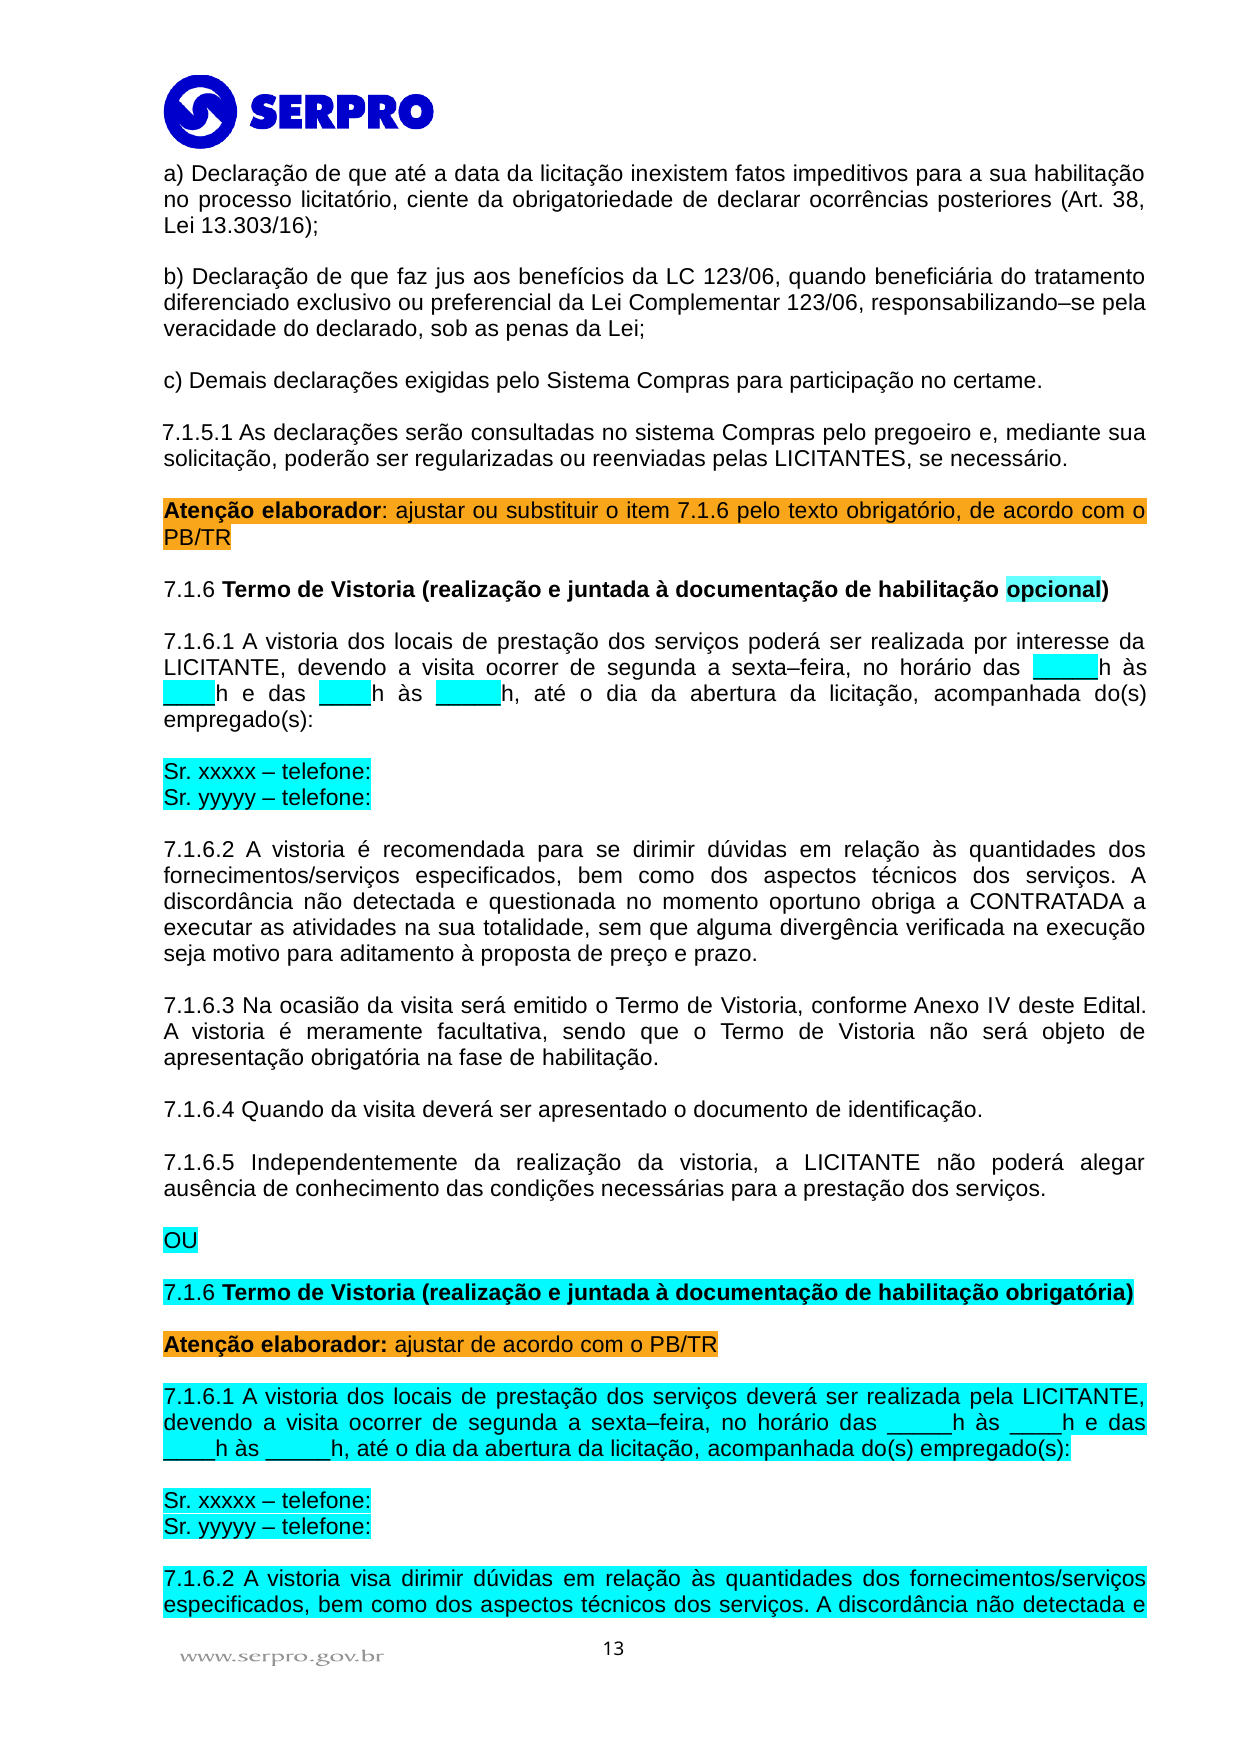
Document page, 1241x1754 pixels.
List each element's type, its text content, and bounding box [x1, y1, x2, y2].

text 7.1.6.2 A vistoria é recomendada para se dirimir dúvidas em relação às quantidades dos fornecimentos/serviços especificados, bem como dos aspectos técnicos dos serviços. A discordância não detectada e questionada no momento oportuno obriga a CONTRATADA a executar as atividades na sua totalidade, sem que alguma divergência verificada na execução seja motivo para aditamento à proposta de preço e prazo. [163, 836, 1147, 967]
text 7.1.6.3 Na ocasião da visita será emitido o Termo de Vistoria, conforme Anexo IV deste Edital. A vistoria é meramente facultativa, sendo que o Termo de Vistoria não será objeto de apresentação obrigatória na fase de habilitação. [163, 993, 1147, 1071]
text 7.1.6.1 A vistoria dos locais de prestação dos serviços deverá ser realizada pela LICITANTE, devendo a visita ocorrer de segunda a sexta–feira, no horário das _____h às ____h e das ____h às _____h, até o dia da abertura da licitação, acompanhada do(s) empregado(s): [163, 1383, 1147, 1461]
picture [163, 75, 434, 149]
text 7.1.6.1 A vistoria dos locais de prestação dos serviços poderá ser realizada por interesse da LICITANTE, devendo a visita ocorrer de segunda a sexta–feira, no horário das _____h às ____h e das ____h às _____h, até o dia da abertura da licitação, acompanhada do(s) empregado(s): [163, 628, 1147, 732]
text Sr. xxxxx – telefone: [163, 1487, 1147, 1513]
text 7.1.6.4 Quando da visita deverá ser apresentado o documento de identificação. [163, 1097, 1146, 1123]
text OU [163, 1227, 1146, 1253]
text c) Demais declarações exigidas pelo Sistema Compras para participação no certame. [163, 368, 1147, 394]
text Atenção elaborador: ajustar ou substituir o item 7.1.6 pelo texto obrigatório, de acordo com o PB/TR [163, 498, 1147, 550]
text b) Declaração de que faz jus aos benefícios da LC 123/06, quando beneficiária do tratamento diferenciado exclusivo ou preferencial da Lei Complementar 123/06, responsabilizando–se pela veracidade do declarado, sob as penas da Lei; [163, 263, 1147, 342]
text 7.1.6.5 Independentemente da realização da vistoria, a LICITANTE não poderá alegar ausência de conhecimento das condições necessárias para a prestação dos serviços. [163, 1149, 1146, 1201]
text 7.1.6 Termo de Vistoria (realização e juntada à documentação de habilitação opcional) [163, 576, 1147, 602]
text 7.1.6.2 A vistoria visa dirimir dúvidas em relação às quantidades dos fornecimentos/serviços especificados, bem como dos aspectos técnicos dos serviços. A discordância não detectada e [163, 1566, 1147, 1618]
text Atenção elaborador: ajustar de acordo com o PB/TR [163, 1331, 1146, 1357]
text Sr. xxxxx – telefone: [163, 758, 1147, 784]
text Sr. yyyyy – telefone: [163, 1513, 1147, 1539]
text Sr. yyyyy – telefone: [163, 784, 1147, 810]
text 7.1.6 Termo de Vistoria (realização e juntada à documentação de habilitação obrigatória) [163, 1279, 1147, 1305]
text 7.1.5.1 As declarações serão consultadas no sistema Compras pelo pregoeiro e, mediante sua solicitação, poderão ser regularizadas ou reenviadas pelas LICITANTES, se necessário. [162, 420, 1147, 472]
text a) Declaração de que até a data da licitação inexistem fatos impeditivos para a sua habilitação no processo licitatório, ciente da obrigatoriedade de declarar ocorrências posteriores (Art. 38, Lei 13.303/16); [163, 160, 1147, 238]
